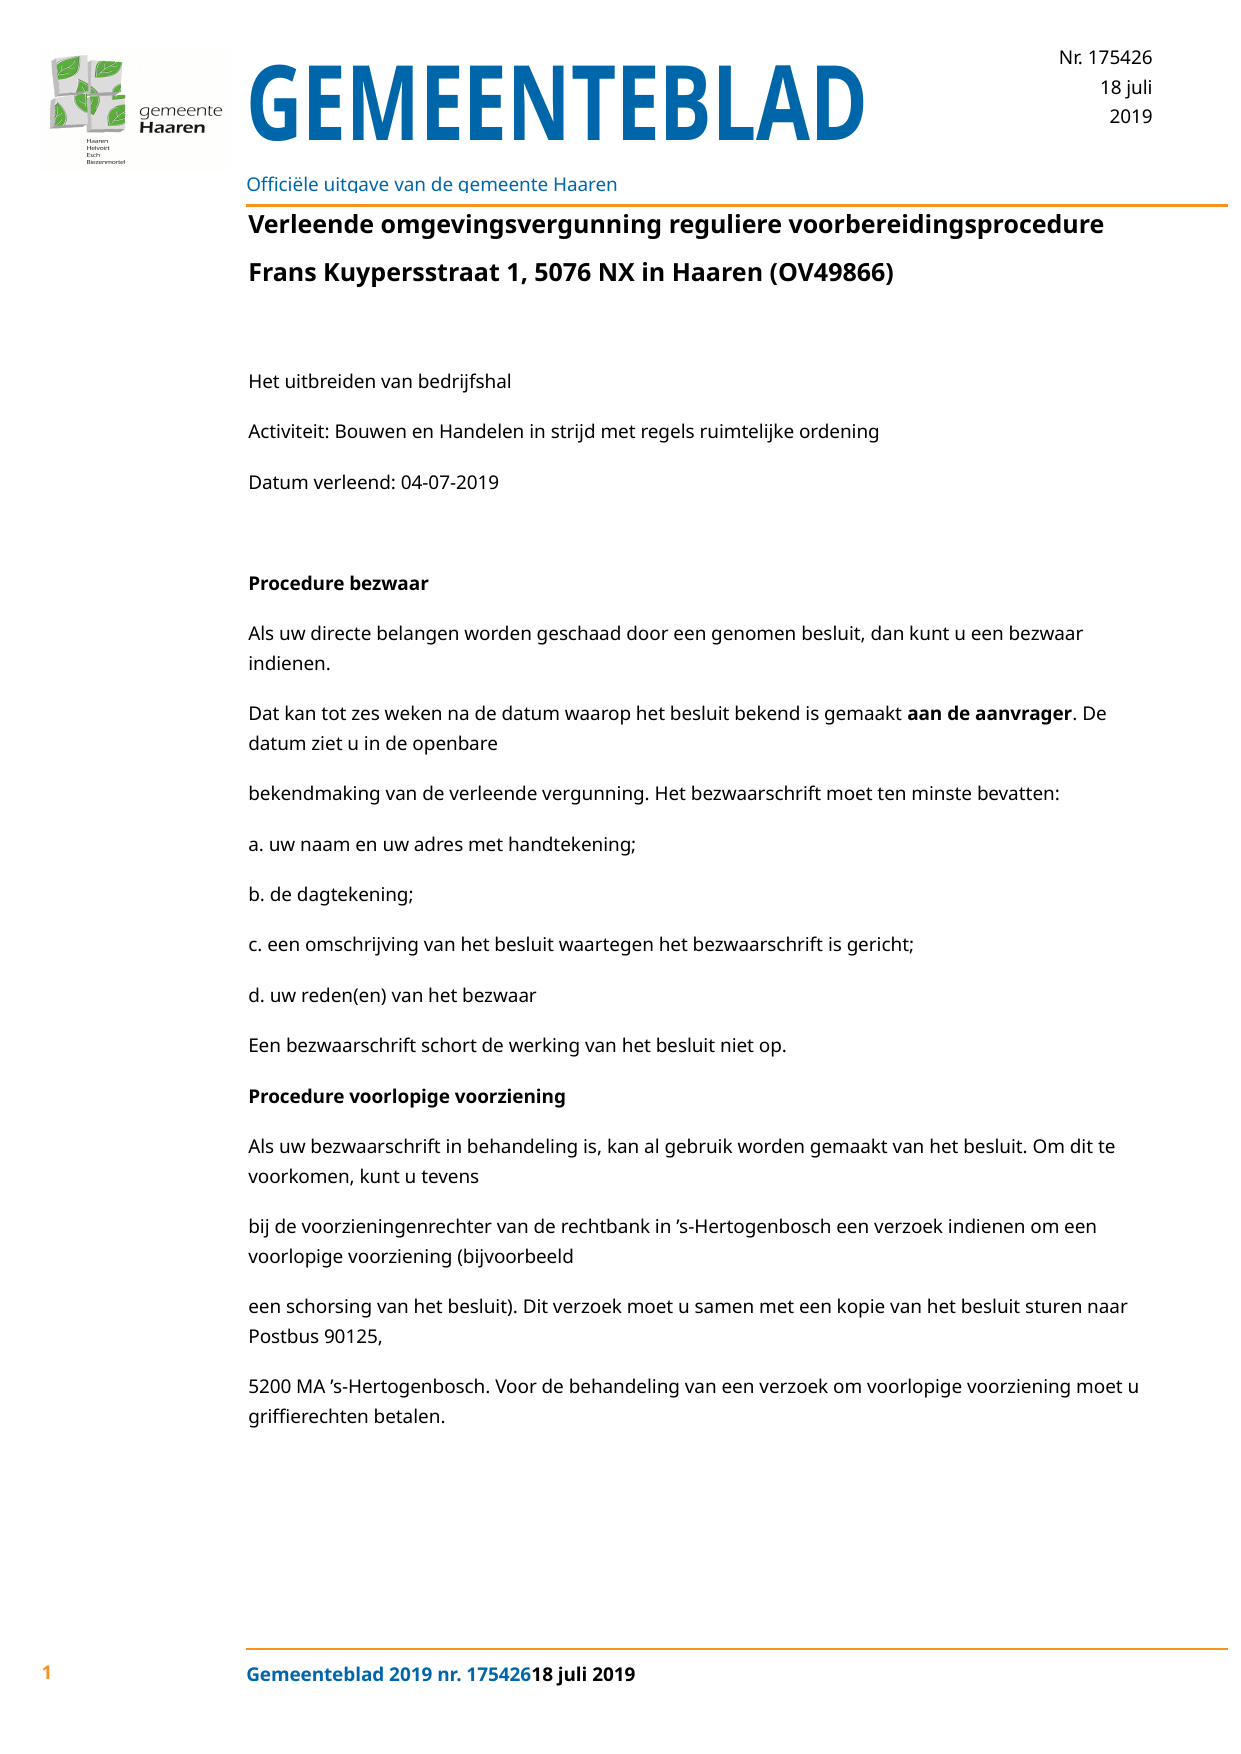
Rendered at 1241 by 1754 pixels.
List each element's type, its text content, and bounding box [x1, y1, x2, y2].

text Activiteit: Bouwen en Handelen in strijd met regels ruimtelijke ordening [248, 419, 1152, 444]
picture [41, 47, 231, 172]
text Als uw directe belangen worden geschaad door een genomen besluit, dan kunt u een bezwaar indienen. [248, 620, 1152, 676]
text Een bezwaarschrift schort de werking van het besluit niet op. [248, 1032, 1152, 1058]
text bij de voorzieningenrechter van de rechtbank in ’s-Hertogenbosch een verzoek indienen om een voorlopige voorziening (bijvoorbeeld [248, 1213, 1152, 1269]
text Verleende omgevingsvergunning reguliere voorbereidingsprocedure Frans Kuypersstraat 1, 5076 NX in Haaren (OV49866) [248, 207, 1152, 288]
text Procedure bezwaar [248, 570, 1152, 596]
text d. uw reden(en) van het bezwaar [248, 982, 1152, 1008]
text Procedure voorlopige voorziening [248, 1083, 1152, 1109]
text Datum verleend: 04-07-2019 [248, 469, 1152, 495]
text bekendmaking van de verleende vergunning. Het bezwaarschrift moet ten minste bevatten: [248, 780, 1152, 806]
text Als uw bezwaarschrift in behandeling is, kan al gebruik worden gemaakt van het besluit. Om dit te voorkomen, kunt u tevens [248, 1133, 1152, 1189]
text Het uitbreiden van bedrijfshal [248, 368, 1152, 394]
text c. een omschrijving van het besluit waartegen het bezwaarschrift is gericht; [248, 932, 1152, 957]
text 5200 MA ’s-Hertogenbosch. Voor de behandeling van een verzoek om voorlopige voorziening moet u griffierechten betalen. [248, 1373, 1152, 1429]
text b. de dagtekening; [248, 881, 1152, 907]
text een schorsing van het besluit). Dit verzoek moet u samen met een kopie van het besluit sturen naar Postbus 90125, [248, 1293, 1152, 1349]
text a. uw naam en uw adres met handtekening; [248, 831, 1152, 857]
text Dat kan tot zes weken na de datum waarop het besluit bekend is gemaakt aan de aanvrager. De datum ziet u in de openbare [248, 700, 1152, 756]
